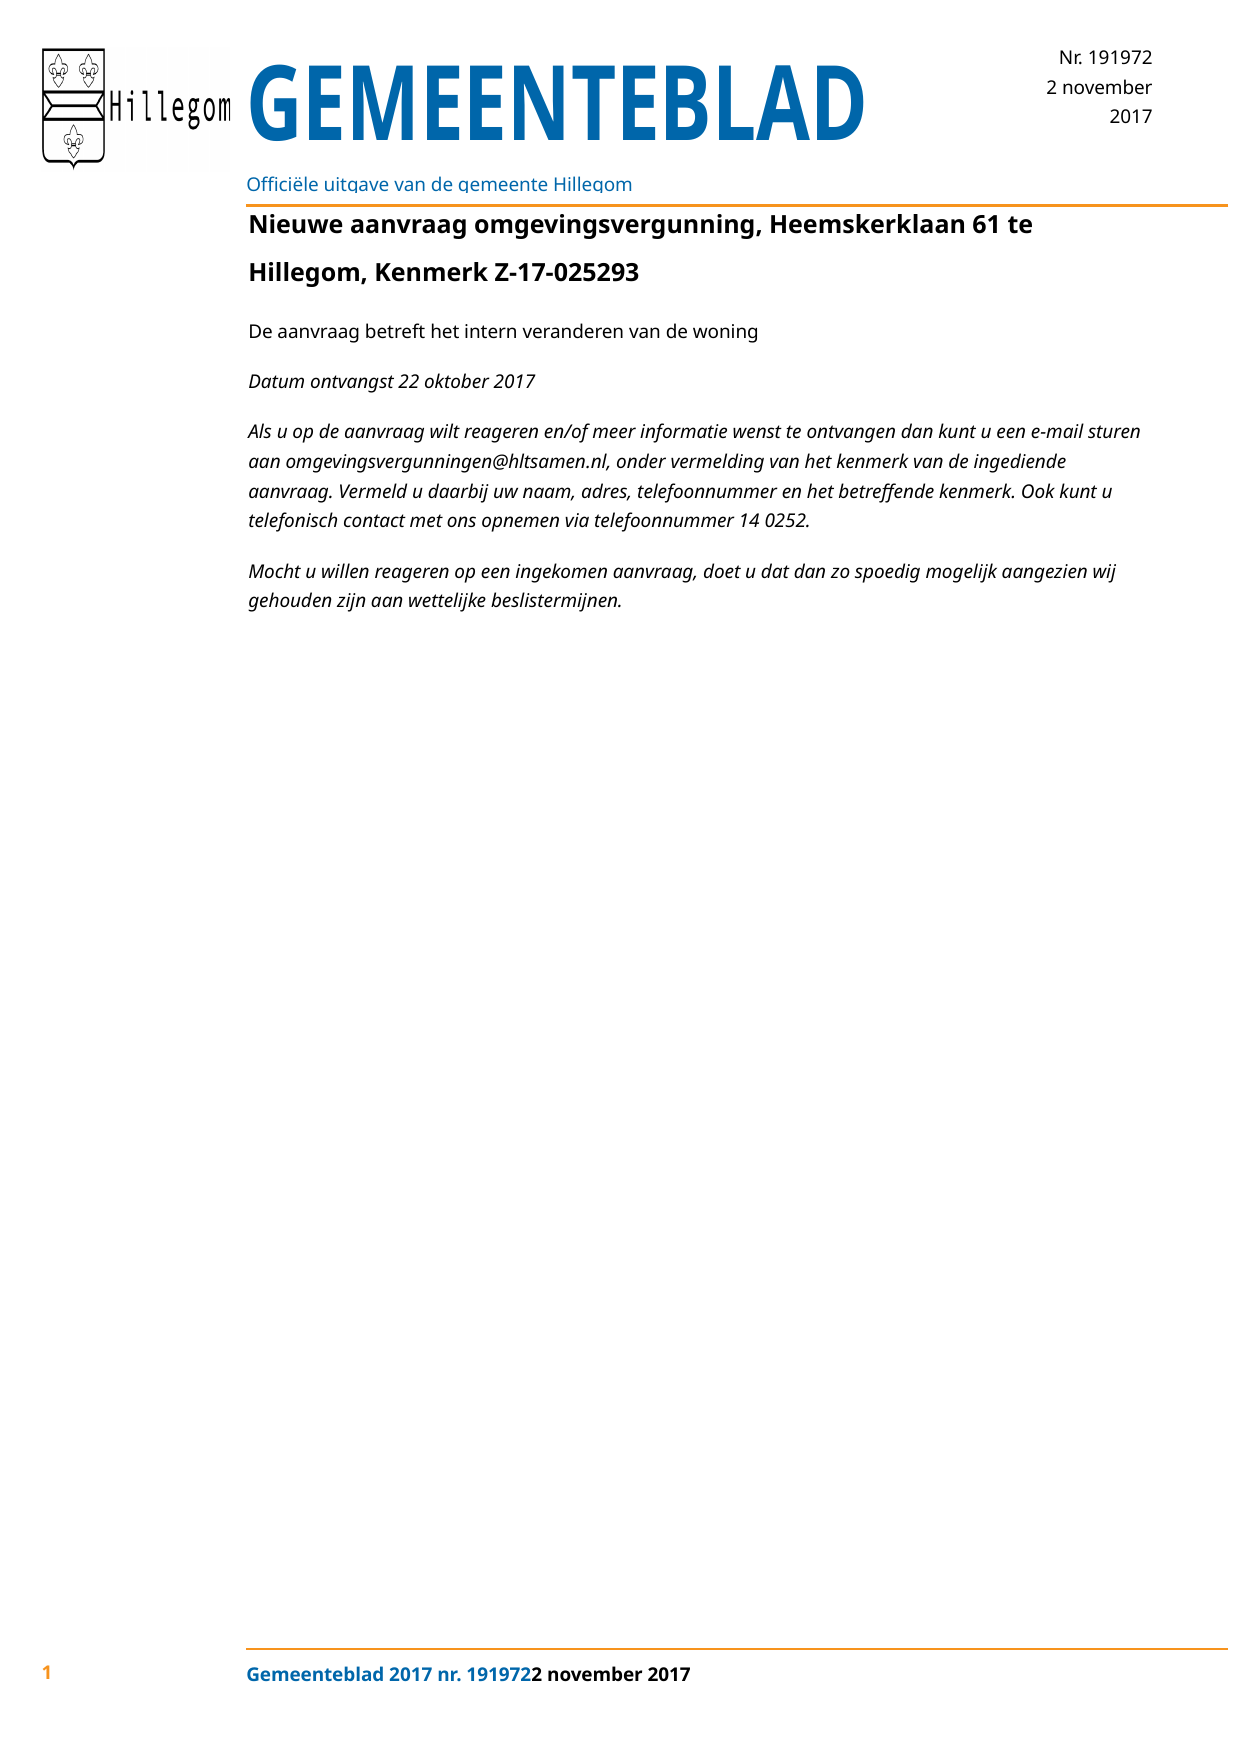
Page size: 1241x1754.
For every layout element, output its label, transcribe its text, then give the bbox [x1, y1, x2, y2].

picture [41, 47, 231, 172]
text Datum ontvangst 22 oktober 2017 [248, 368, 1152, 394]
text Mocht u willen reageren op een ingekomen aanvraag, doet u dat dan zo spoedig mogelijk aangezien wij gehouden zijn aan wettelijke beslistermijnen. [248, 558, 1152, 613]
text Nieuwe aanvraag omgevingsvergunning, Heemskerklaan 61 te Hillegom, Kenmerk Z-17-025293 [248, 207, 1152, 288]
text De aanvraag betreft het intern veranderen van de woning [248, 318, 1152, 344]
text Als u op de aanvraag wilt reageren en/of meer informatie wenst te ontvangen dan kunt u een e-mail sturen aan omgevingsvergunningen@hltsamen.nl, onder vermelding van het kenmerk van de ingediende aanvraag. Vermeld u daarbij uw naam, adres, telefoonnummer en het betreffende kenmerk. Ook kunt u telefonisch contact met ons opnemen via telefoonnummer 14 0252. [248, 419, 1152, 533]
